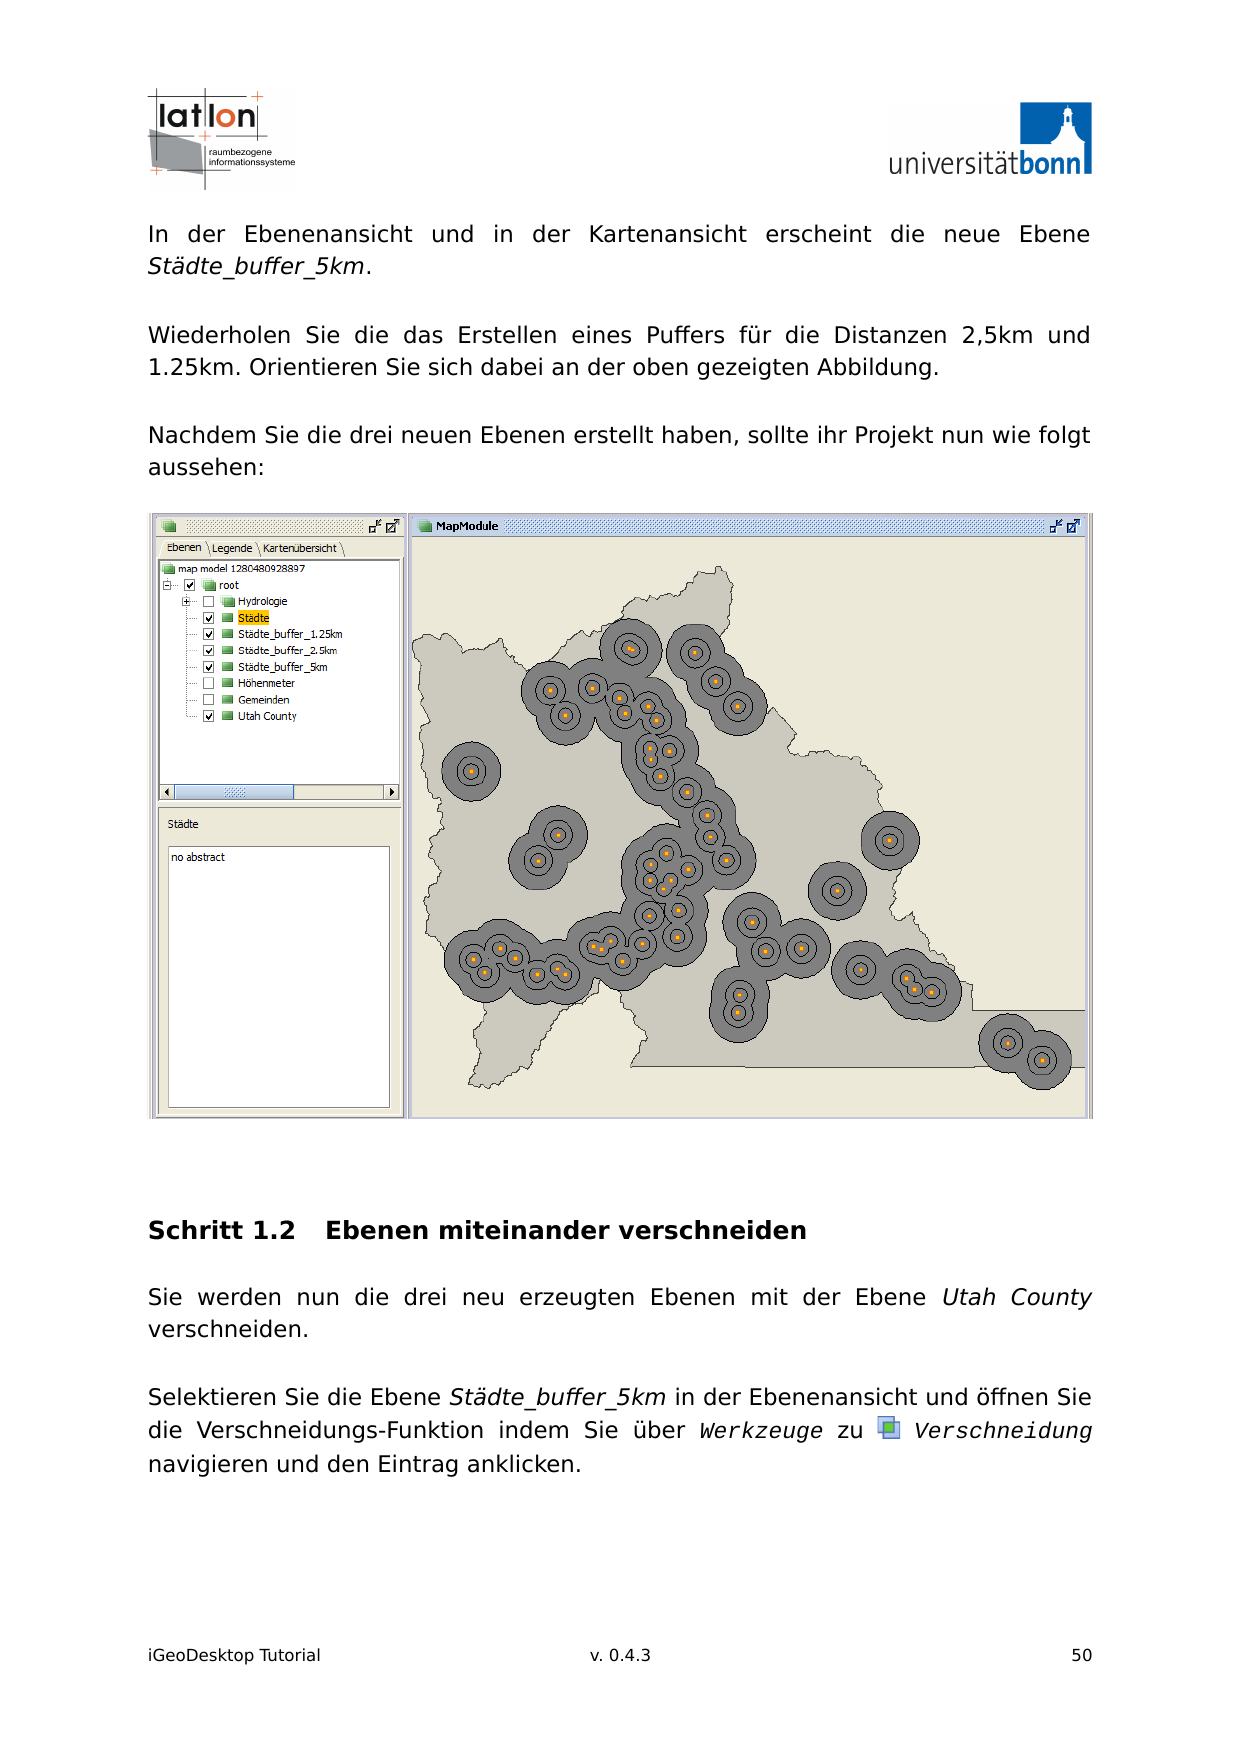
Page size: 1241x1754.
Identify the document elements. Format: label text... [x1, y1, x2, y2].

picture [889, 102, 1093, 174]
text Wiederholen Sie die das Erstellen eines Puffers für die Distanzen 2,5km und 1.25km. Orientieren Sie sich dabei an der oben gezeigten Abbildung. [148, 322, 1092, 381]
text Selektieren Sie die Ebene Städte_buffer_5km in der Ebenenansicht und öffnen Sie die Verschneidungs-Funktion indem Sie über Werkzeuge zu Verschneidung navigieren und den Eintrag anklicken. [148, 1384, 1092, 1478]
picture [877, 1416, 901, 1439]
picture [147, 513, 1093, 1119]
text Nachdem Sie die drei neuen Ebenen erstellt haben, sollte ihr Projekt nun wie folgt aussehen: [148, 423, 1092, 481]
text Sie werden nun die drei neu erzeugten Ebenen mit der Ebene Utah County verschneiden. [148, 1284, 1092, 1342]
subtitle Ebenen miteinander verschneiden [148, 1216, 1092, 1245]
picture [147, 88, 295, 190]
text In der Ebenenansicht und in der Kartenansicht erscheint die neue Ebene Städte_buffer_5km. [148, 221, 1092, 280]
